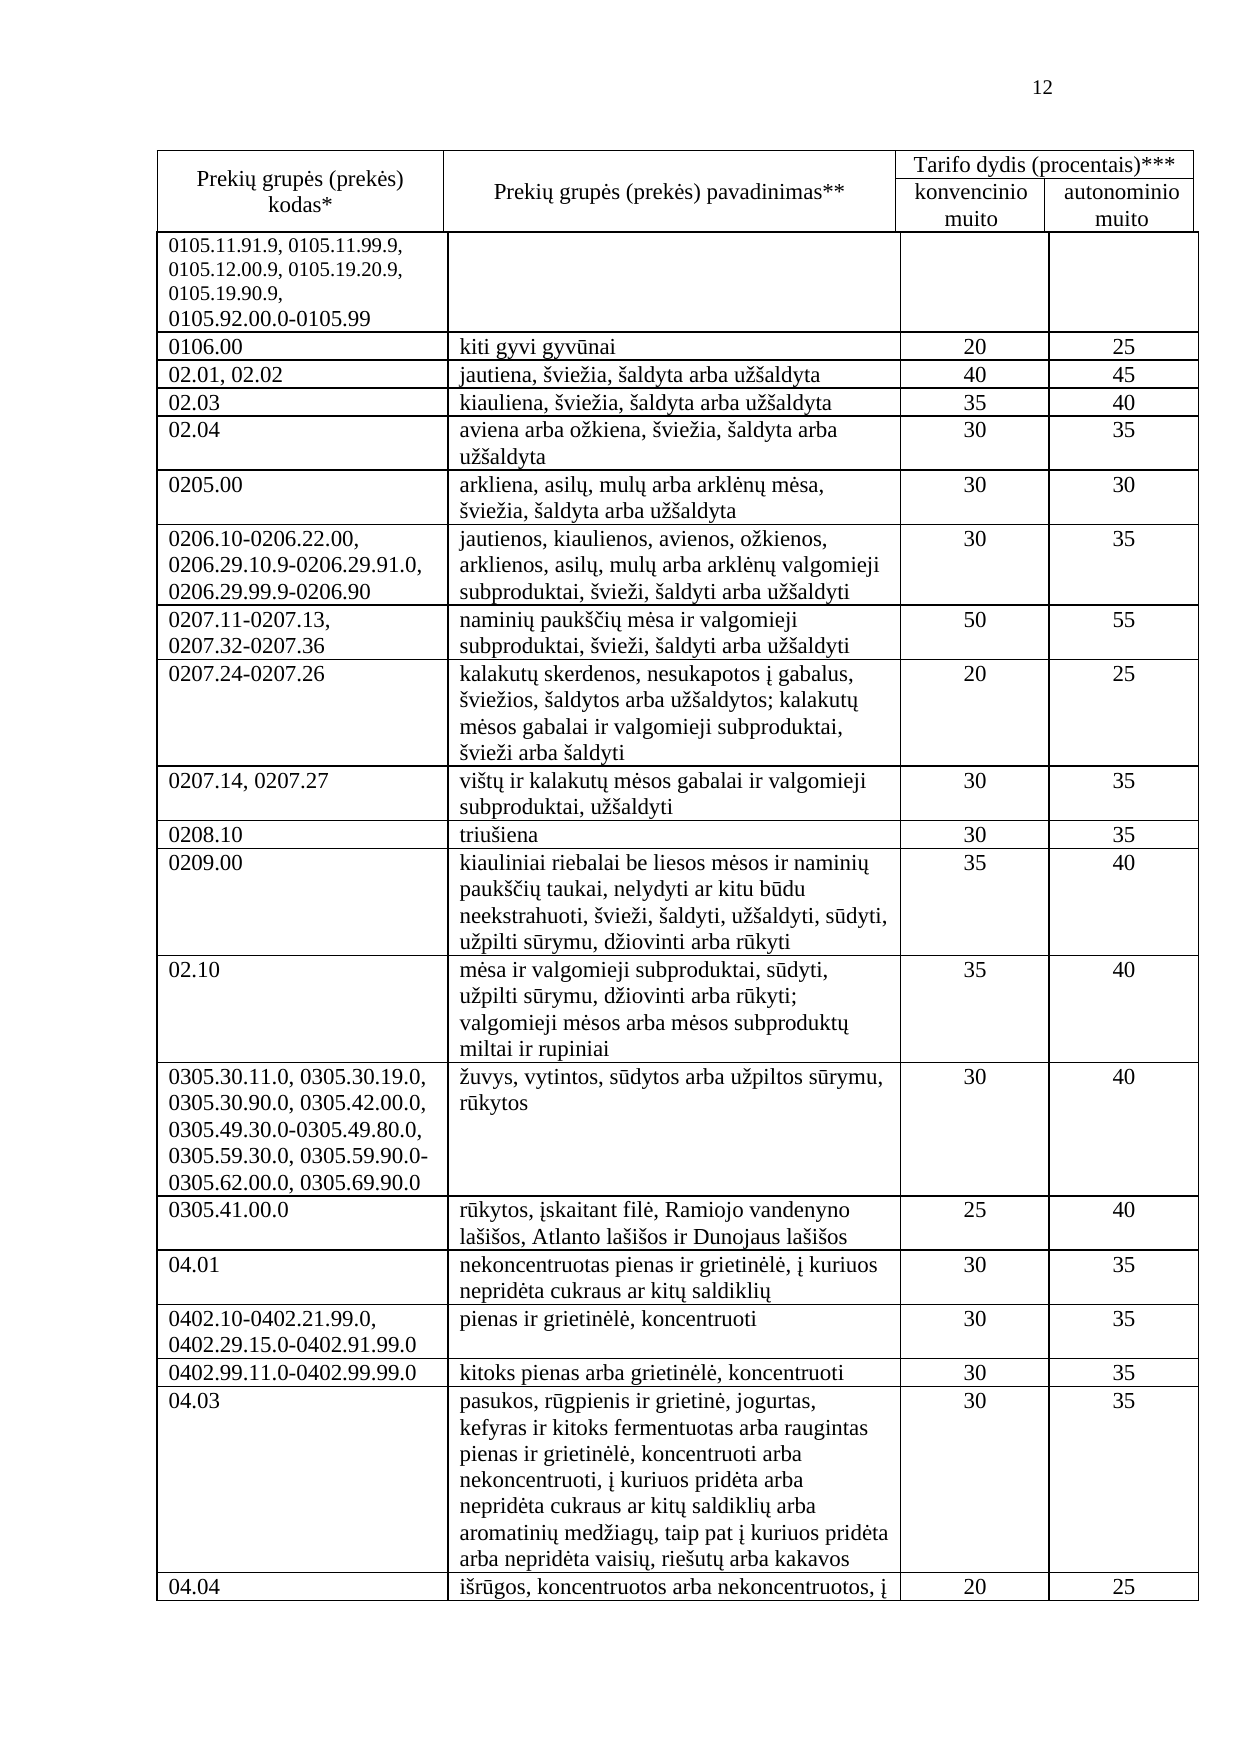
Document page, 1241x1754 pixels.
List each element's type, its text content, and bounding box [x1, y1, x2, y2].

table_cell 35 [1050, 417, 1198, 469]
table_cell 40 [1050, 1197, 1198, 1249]
table_cell 35 [901, 849, 1048, 954]
table_cell 30 [1050, 471, 1198, 523]
table_cell jautienos, kiaulienos, avienos, ožkienos, arklienos, asilų, mulų arba arklėnų valgomieji subproduktai, švieži, šaldyti arba užšaldyti [449, 525, 900, 604]
table_cell 35 [1050, 1251, 1198, 1303]
table_cell 30 [901, 1063, 1048, 1195]
table_cell kalakutų skerdenos, nesukapotos į gabalus, šviežios, šaldytos arba užšaldytos; kalakutų mėsos gabalai ir valgomieji subproduktai, švieži arba šaldyti [449, 660, 900, 765]
table_cell 0207.11-0207.13, 0207.32-0207.36 [158, 606, 447, 658]
table_cell 35 [1050, 767, 1198, 820]
table_cell nekoncentruotas pienas ir grietinėlė, į kuriuos nepridėta cukraus ar kitų saldiklių [449, 1251, 900, 1303]
table_cell 30 [901, 471, 1048, 523]
table_cell 40 [1050, 389, 1198, 415]
table_cell 40 [1050, 956, 1198, 1062]
table_cell 04.01 [158, 1251, 447, 1303]
table_cell 04.04 [158, 1573, 447, 1599]
table_cell 30 [901, 1359, 1048, 1386]
table_cell 35 [1050, 1359, 1198, 1386]
table_cell 35 [1050, 1387, 1198, 1572]
table_cell konvencinio muito [896, 179, 1044, 231]
table_cell 30 [901, 417, 1048, 469]
table_cell 0402.10-0402.21.99.0, 0402.29.15.0-0402.91.99.0 [158, 1305, 447, 1358]
table_cell 30 [901, 1305, 1048, 1358]
table_cell 35 [901, 956, 1048, 1062]
table_cell 0105.11.91.9, 0105.11.99.9, 0105.12.00.9, 0105.19.20.9, 0105.19.90.9, 0105.92.00.0-0105.99 [158, 233, 447, 331]
table_cell [901, 233, 1048, 331]
table_cell kiauliena, šviežia, šaldyta arba užšaldyta [449, 389, 900, 415]
table_cell 0205.00 [158, 471, 447, 523]
table_cell 25 [1050, 1573, 1198, 1599]
table_cell 30 [901, 1387, 1048, 1572]
table_cell triušiena [449, 821, 900, 848]
table_cell 0106.00 [158, 333, 447, 359]
table_cell pasukos, rūgpienis ir grietinė, jogurtas, kefyras ir kitoks fermentuotas arba raugintas pienas ir grietinėlė, koncentruoti arba nekoncentruoti, į kuriuos pridėta arba nepridėta cukraus ar kitų saldiklių arba aromatinių medžiagų, taip pat į kuriuos pridėta arba nepridėta vaisių, riešutų arba kakavos [449, 1387, 900, 1572]
table_cell žuvys, vytintos, sūdytos arba užpiltos sūrymu, rūkytos [449, 1063, 900, 1195]
table_cell jautiena, šviežia, šaldyta arba užšaldyta [449, 361, 900, 387]
table_cell 02.10 [158, 956, 447, 1062]
table_cell 0208.10 [158, 821, 447, 848]
table_cell 50 [901, 606, 1048, 658]
table_cell 20 [901, 1573, 1048, 1599]
table_cell 25 [1050, 660, 1198, 765]
table_cell 55 [1050, 606, 1198, 658]
table_cell 20 [901, 660, 1048, 765]
table_header Prekių grupės (prekės) pavadinimas** [444, 151, 895, 231]
table_cell 0305.30.11.0, 0305.30.19.0, 0305.30.90.0, 0305.42.00.0, 0305.49.30.0-0305.49.80.0, 0305.59.30.0, 0305.59.90.0-0305.62.00.0, 0305.69.90.0 [158, 1063, 447, 1195]
table_cell 25 [901, 1197, 1048, 1249]
table_cell [449, 233, 900, 331]
table_cell 40 [901, 361, 1048, 387]
table_cell 45 [1050, 361, 1198, 387]
table_cell 25 [1050, 333, 1198, 359]
table_header Tarifo dydis (procentais)*** [896, 151, 1193, 177]
table_cell arkliena, asilų, mulų arba arklėnų mėsa, šviežia, šaldyta arba užšaldyta [449, 471, 900, 523]
table_cell 30 [901, 525, 1048, 604]
table_cell 0305.41.00.0 [158, 1197, 447, 1249]
table_cell aviena arba ožkiena, šviežia, šaldyta arba užšaldyta [449, 417, 900, 469]
table_cell 30 [901, 767, 1048, 820]
table_cell 0206.10-0206.22.00, 0206.29.10.9-0206.29.91.0, 0206.29.99.9-0206.90 [158, 525, 447, 604]
table_cell [1194, 178, 1198, 231]
table_cell 30 [901, 1251, 1048, 1303]
table_cell pienas ir grietinėlė, koncentruoti [449, 1305, 900, 1358]
table_cell kitoks pienas arba grietinėlė, koncentruoti [449, 1359, 900, 1386]
table_cell 02.01, 02.02 [158, 361, 447, 387]
table_cell vištų ir kalakutų mėsos gabalai ir valgomieji subproduktai, užšaldyti [449, 767, 900, 820]
table_cell 0402.99.11.0-0402.99.99.0 [158, 1359, 447, 1386]
table_header Prekių grupės (prekės) kodas* [158, 151, 443, 231]
table_cell [1050, 233, 1198, 331]
table_header [1194, 150, 1198, 177]
table_cell 35 [1050, 1305, 1198, 1358]
table_cell rūkytos, įskaitant filė, Ramiojo vandenyno lašišos, Atlanto lašišos ir Dunojaus lašišos [449, 1197, 900, 1249]
table_cell išrūgos, koncentruotos arba nekoncentruotos, į [449, 1573, 900, 1599]
table_cell 20 [901, 333, 1048, 359]
table_cell kiauliniai riebalai be liesos mėsos ir naminių paukščių taukai, nelydyti ar kitu būdu neekstrahuoti, švieži, šaldyti, užšaldyti, sūdyti, užpilti sūrymu, džiovinti arba rūkyti [449, 849, 900, 954]
table_cell 40 [1050, 1063, 1198, 1195]
table_cell naminių paukščių mėsa ir valgomieji subproduktai, švieži, šaldyti arba užšaldyti [449, 606, 900, 658]
table_cell 0209.00 [158, 849, 447, 954]
table_cell 0207.14, 0207.27 [158, 767, 447, 820]
table_cell mėsa ir valgomieji subproduktai, sūdyti, užpilti sūrymu, džiovinti arba rūkyti; valgomieji mėsos arba mėsos subproduktų miltai ir rupiniai [449, 956, 900, 1062]
table_cell 40 [1050, 849, 1198, 954]
table_cell 02.03 [158, 389, 447, 415]
table_cell 35 [1050, 821, 1198, 848]
table_cell autonominio muito [1045, 179, 1193, 231]
table_cell 35 [901, 389, 1048, 415]
table_cell 04.03 [158, 1387, 447, 1572]
table_cell 02.04 [158, 417, 447, 469]
table_cell 0207.24-0207.26 [158, 660, 447, 765]
table_cell kiti gyvi gyvūnai [449, 333, 900, 359]
table_cell 35 [1050, 525, 1198, 604]
table_cell 30 [901, 821, 1048, 848]
